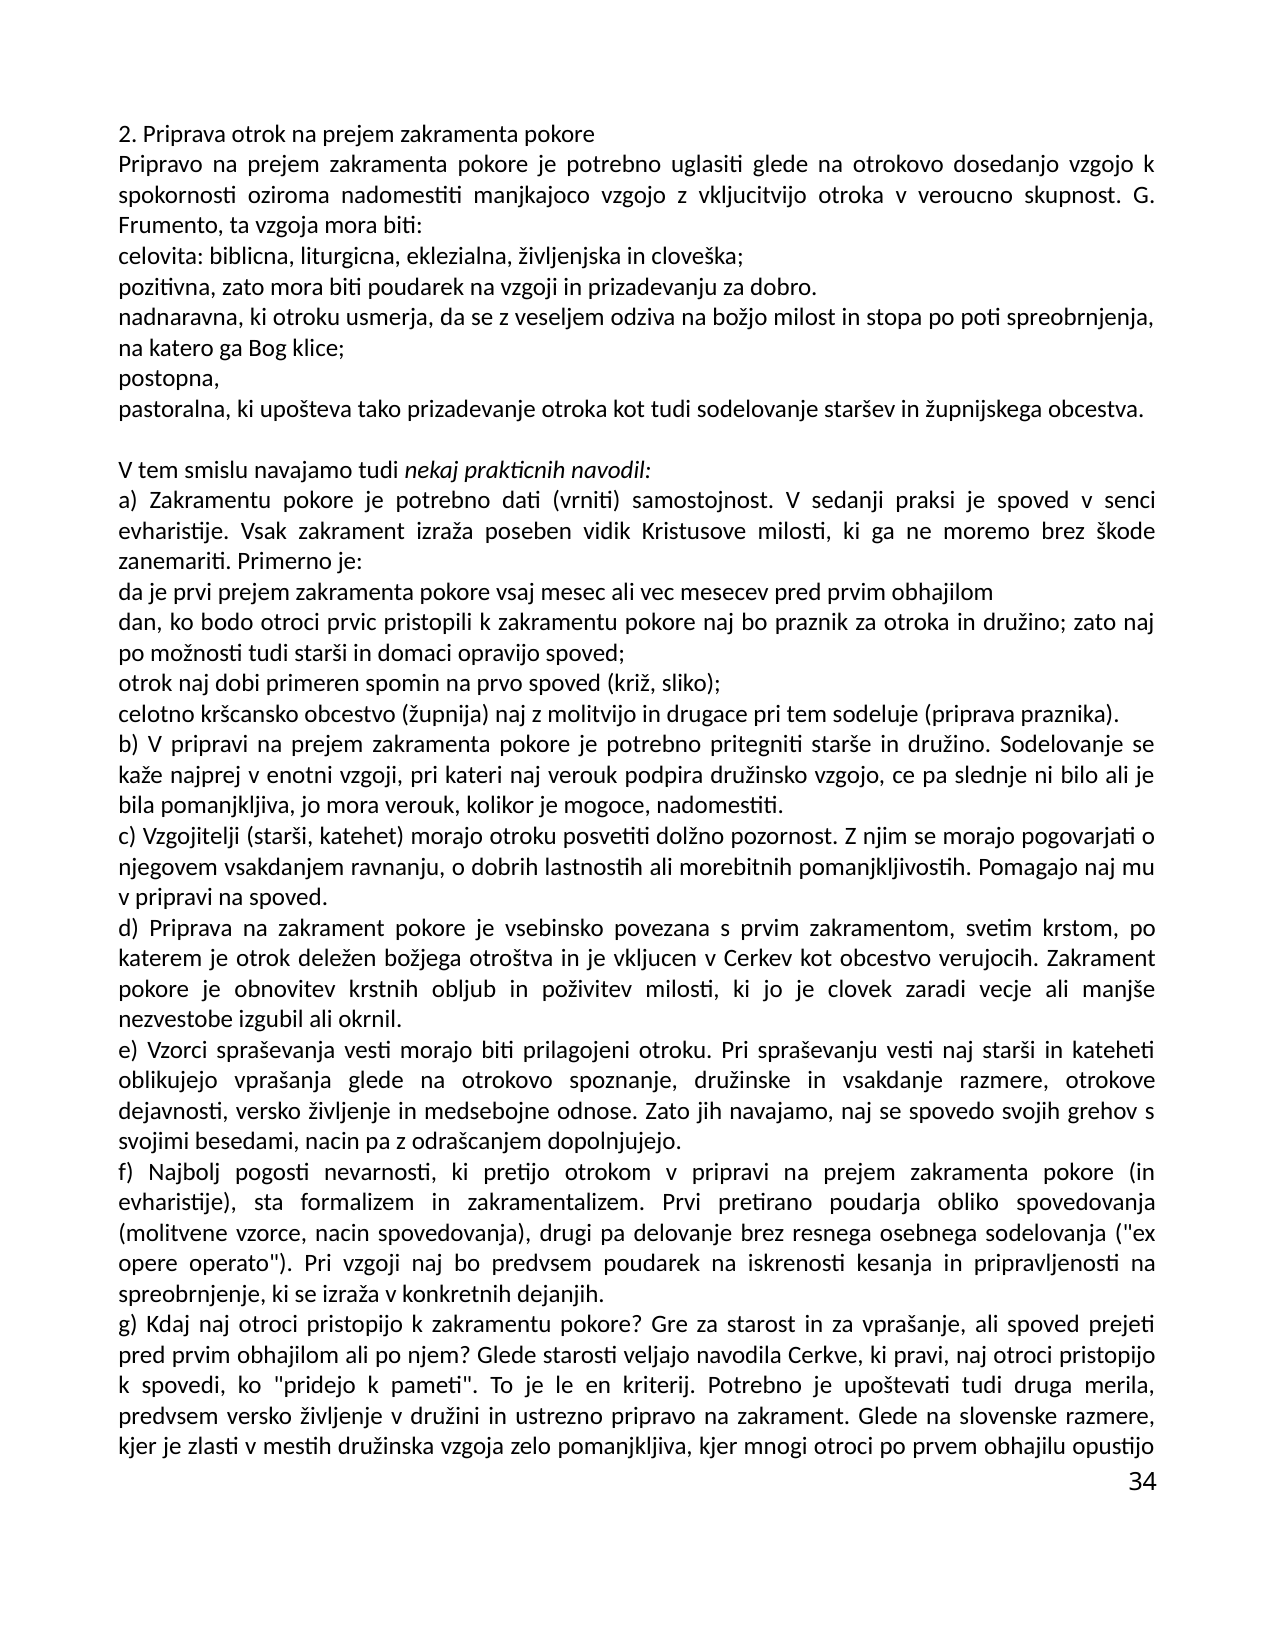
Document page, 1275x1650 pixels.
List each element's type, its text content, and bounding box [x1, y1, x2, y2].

text a) Zakramentu pokore je potrebno dati (vrniti) samostojnost. V sedanji praksi je spoved v senci evharistije. Vsak zakrament izraža poseben vidik Kristusove milosti, ki ga ne moremo brez škode zanemariti. Primerno je: [118, 484, 1157, 576]
text pozitivna, zato mora biti poudarek na vzgoji in prizadevanju za dobro. [118, 271, 1157, 301]
text nadnaravna, ki otroku usmerja, da se z veseljem odziva na božjo milost in stopa po poti spreobrnjenja, na katero ga Bog klice; [118, 301, 1157, 362]
text da je prvi prejem zakramenta pokore vsaj mesec ali vec mesecev pred prvim obhajilom [118, 576, 1157, 606]
text b) V pripravi na prejem zakramenta pokore je potrebno pritegniti starše in družino. Sodelovanje se kaže najprej v enotni vzgoji, pri kateri naj verouk podpira družinsko vzgojo, ce pa slednje ni bilo ali je bila pomanjkljiva, jo mora verouk, kolikor je mogoce, nadomestiti. [118, 728, 1157, 820]
text 2. Priprava otrok na prejem zakramenta pokore [118, 118, 1157, 149]
text dan, ko bodo otroci prvic pristopili k zakramentu pokore naj bo praznik za otroka in družino; zato naj po možnosti tudi starši in domaci opravijo spoved; [118, 606, 1157, 667]
text postopna, [118, 362, 1157, 393]
text Pripravo na prejem zakramenta pokore je potrebno uglasiti glede na otrokovo dosedanjo vzgojo k spokornosti oziroma nadomestiti manjkajoco vzgojo z vkljucitvijo otroka v veroucno skupnost. G. Frumento, ta vzgoja mora biti: [118, 149, 1157, 240]
text otrok naj dobi primeren spomin na prvo spoved (križ, sliko); [118, 667, 1157, 698]
text celotno kršcansko obcestvo (župnija) naj z molitvijo in drugace pri tem sodeluje (priprava praznika). [118, 698, 1157, 728]
text c) Vzgojitelji (starši, katehet) morajo otroku posvetiti dolžno pozornost. Z njim se morajo pogovarjati o njegovem vsakdanjem ravnanju, o dobrih lastnostih ali morebitnih pomanjkljivostih. Pomagajo naj mu v pripravi na spoved. [118, 820, 1157, 912]
text d) Priprava na zakrament pokore je vsebinsko povezana s prvim zakramentom, svetim krstom, po katerem je otrok deležen božjega otroštva in je vkljucen v Cerkev kot obcestvo verujocih. Zakrament pokore je obnovitev krstnih obljub in poživitev milosti, ki jo je clovek zaradi vecje ali manjše nezvestobe izgubil ali okrnil. [118, 912, 1157, 1034]
text g) Kdaj naj otroci pristopijo k zakramentu pokore? Gre za starost in za vprašanje, ali spoved prejeti pred prvim obhajilom ali po njem? Glede starosti veljajo navodila Cerkve, ki pravi, naj otroci pristopijo k spovedi, ko "pridejo k pameti". To je le en kriterij. Potrebno je upoštevati tudi druga merila, predvsem versko življenje v družini in ustrezno pripravo na zakrament. Glede na slovenske razmere, kjer je zlasti v mestih družinska vzgoja zelo pomanjkljiva, kjer mnogi otroci po prvem obhajilu opustijo [118, 1308, 1157, 1461]
text celovita: biblicna, liturgicna, eklezialna, življenjska in cloveška; [118, 240, 1157, 271]
text e) Vzorci spraševanja vesti morajo biti prilagojeni otroku. Pri spraševanju vesti naj starši in kateheti oblikujejo vprašanja glede na otrokovo spoznanje, družinske in vsakdanje razmere, otrokove dejavnosti, versko življenje in medsebojne odnose. Zato jih navajamo, naj se spovedo svojih grehov s svojimi besedami, nacin pa z odrašcanjem dopolnjujejo. [118, 1034, 1157, 1156]
text pastoralna, ki upošteva tako prizadevanje otroka kot tudi sodelovanje staršev in župnijskega obcestva. [118, 393, 1157, 423]
text V tem smislu navajamo tudi nekaj prakticnih navodil: [118, 454, 1157, 484]
text f) Najbolj pogosti nevarnosti, ki pretijo otrokom v pripravi na prejem zakramenta pokore (in evharistije), sta formalizem in zakramentalizem. Prvi pretirano poudarja obliko spovedovanja (molitvene vzorce, nacin spovedovanja), drugi pa delovanje brez resnega osebnega sodelovanja ("ex opere operato"). Pri vzgoji naj bo predvsem poudarek na iskrenosti kesanja in pripravljenosti na spreobrnjenje, ki se izraža v konkretnih dejanjih. [118, 1156, 1157, 1308]
